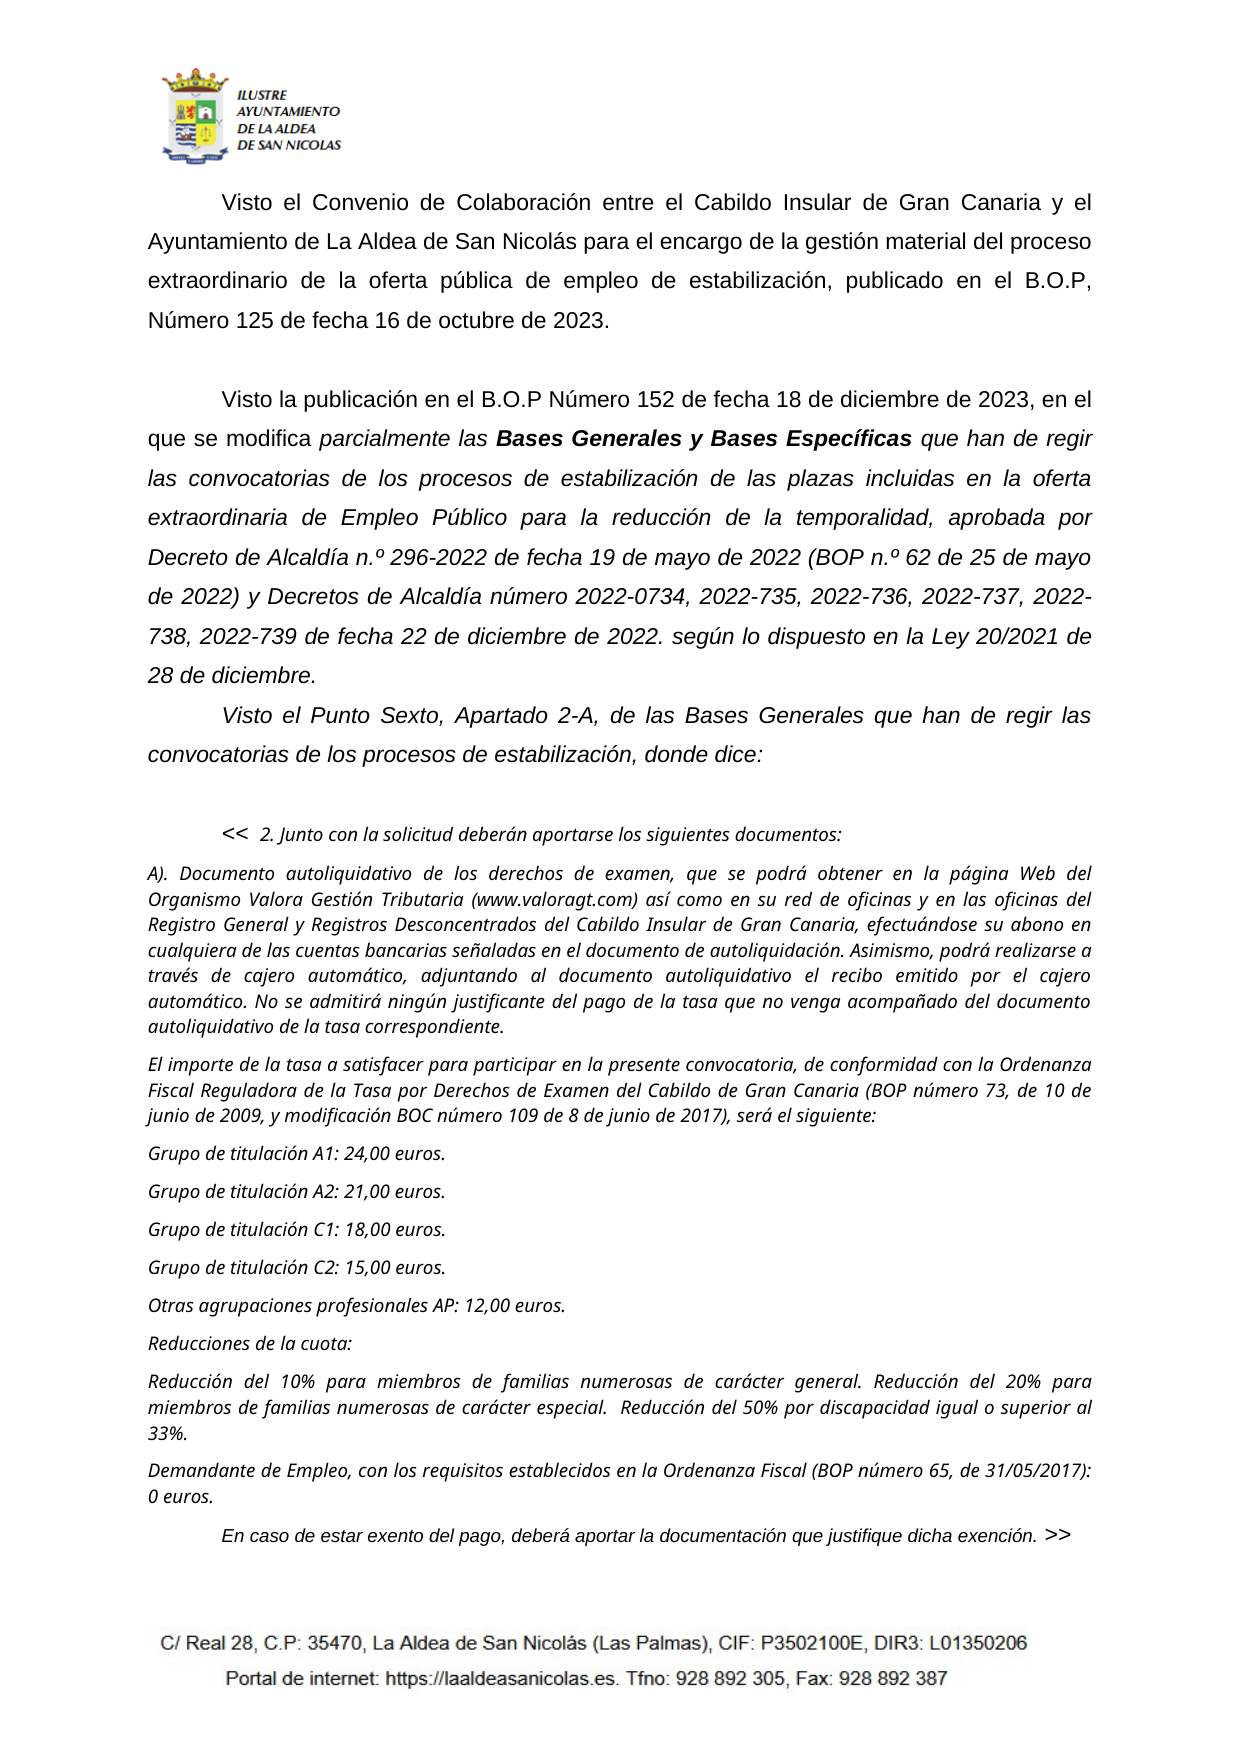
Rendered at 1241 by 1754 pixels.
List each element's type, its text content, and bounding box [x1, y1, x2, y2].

text En caso de estar exento del pago, deberá aportar la documentación que justifique dicha exención. >> [148, 1521, 1093, 1548]
text Grupo de titulación A1: 24,00 euros. [148, 1141, 1093, 1166]
text Visto el Punto Sexto, Apartado 2-A, de las Bases Generales que han de regir las convocatorias de los procesos de estabilización, donde dice: [148, 702, 1093, 767]
picture [149, 1627, 1034, 1694]
text Visto la publicación en el B.O.P Número 152 de fecha 18 de diciembre de 2023, en el que se modifica parcialmente las Bases Generales y Bases Específicas que han de regir las convocatorias de los procesos de estabilización de las plazas incluidas en la oferta extraordinaria de Empleo Público para la reducción de la temporalidad, aprobada por Decreto de Alcaldía n.º 296-2022 de fecha 19 de mayo de 2022 (BOP n.º 62 de 25 de mayo de 2022) y Decretos de Alcaldía número 2022-0734, 2022-735, 2022-736, 2022-737, 2022-738, 2022-739 de fecha 22 de diciembre de 2022. según lo dispuesto en la Ley 20/2021 de 28 de diciembre. [148, 386, 1093, 688]
text Reducción del 10% para miembros de familias numerosas de carácter general. Reducción del 20% para miembros de familias numerosas de carácter especial. Reducción del 50% por discapacidad igual o superior al 33%. [148, 1369, 1093, 1445]
text Grupo de titulación A2: 21,00 euros. [148, 1179, 1093, 1204]
text Reducciones de la cuota: [148, 1331, 1093, 1356]
picture [148, 60, 357, 172]
text Visto el Convenio de Colaboración entre el Cabildo Insular de Gran Canaria y el Ayuntamiento de La Aldea de San Nicolás para el encargo de la gestión material del proceso extraordinario de la oferta pública de empleo de estabilización, publicado en el B.O.P, Número 125 de fecha 16 de octubre de 2023. [148, 188, 1093, 333]
text Demandante de Empleo, con los requisitos establecidos en la Ordenanza Fiscal (BOP número 65, de 31/05/2017): 0 euros. [148, 1458, 1093, 1509]
text Otras agrupaciones profesionales AP: 12,00 euros. [148, 1293, 1093, 1318]
text << 2. Junto con la solicitud deberán aportarse los siguientes documentos: [148, 820, 1093, 847]
text Grupo de titulación C1: 18,00 euros. [148, 1217, 1093, 1242]
text A). Documento autoliquidativo de los derechos de examen, que se podrá obtener en la página Web del Organismo Valora Gestión Tributaria (www.valoragt.com) así como en su red de oficinas y en las oficinas del Registro General y Registros Desconcentrados del Cabildo Insular de Gran Canaria, efectuándose su abono en cualquiera de las cuentas bancarias señaladas en el documento de autoliquidación. Asimismo, podrá realizarse a través de cajero automático, adjuntando al documento autoliquidativo el recibo emitido por el cajero automático. No se admitirá ningún justificante del pago de la tasa que no venga acompañado del documento autoliquidativo de la tasa correspondiente. [148, 860, 1093, 1039]
text Grupo de titulación C2: 15,00 euros. [148, 1255, 1093, 1280]
text El importe de la tasa a satisfacer para participar en la presente convocatoria, de conformidad con la Ordenanza Fiscal Reguladora de la Tasa por Derechos de Examen del Cabildo de Gran Canaria (BOP número 73, de 10 de junio de 2009, y modificación BOC número 109 de 8 de junio de 2017), será el siguiente: [148, 1052, 1093, 1128]
